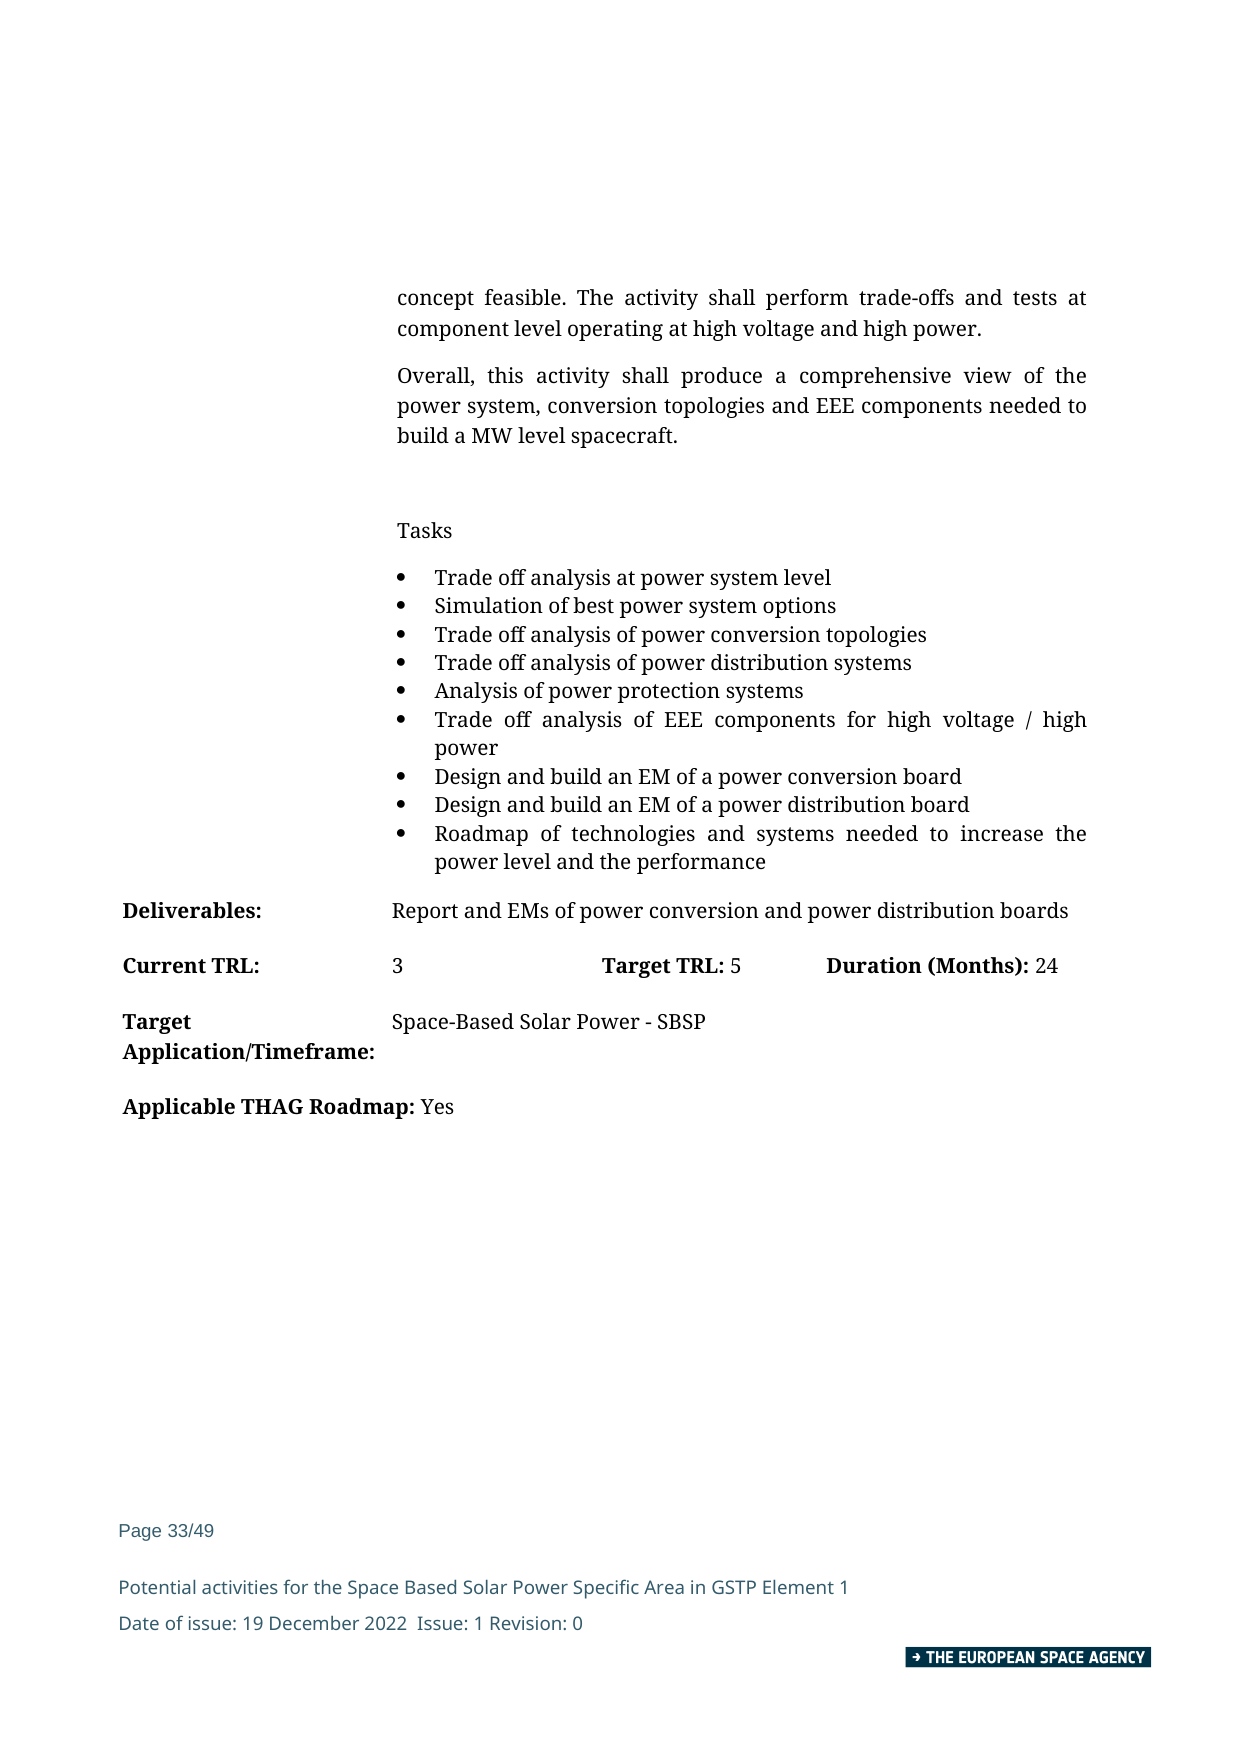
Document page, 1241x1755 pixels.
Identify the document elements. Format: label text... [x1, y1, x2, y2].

table_cell Applicable THAG Roadmap: Yes [118, 1088, 1092, 1143]
table_cell concept feasible. The activity shall perform trade-offs and tests at component level operating at high voltage and high power. Overall, this activity shall produce a comprehensive view of the power system, conversion topologies and EEE components needed to build a MW level spacecraft. Tasks Trade off analysis at power system level Simulation of best power system options Trade off analysis of power conversion topologies Trade off analysis of power distribution systems Analysis of power protection systems Trade off analysis of EEE components for high voltage / high power Design and build an EM of a power conversion board Design and build an EM of a power distribution board Roadmap of technologies and systems needed to increase the power level and the performance [388, 279, 1092, 880]
table_cell Current TRL: [118, 948, 387, 1003]
table_cell [118, 279, 387, 880]
table_cell Deliverables: [118, 880, 387, 947]
table_cell Report and EMs of power conversion and power distribution boards [388, 880, 1092, 947]
table_cell Duration (Months): 24 [822, 948, 1092, 1003]
table_cell Space-Based Solar Power - SBSP [388, 1003, 1092, 1088]
table_cell Target Application/Timeframe: [118, 1003, 387, 1088]
table_cell 3 [388, 948, 598, 1003]
table_cell Target TRL: 5 [598, 948, 822, 1003]
